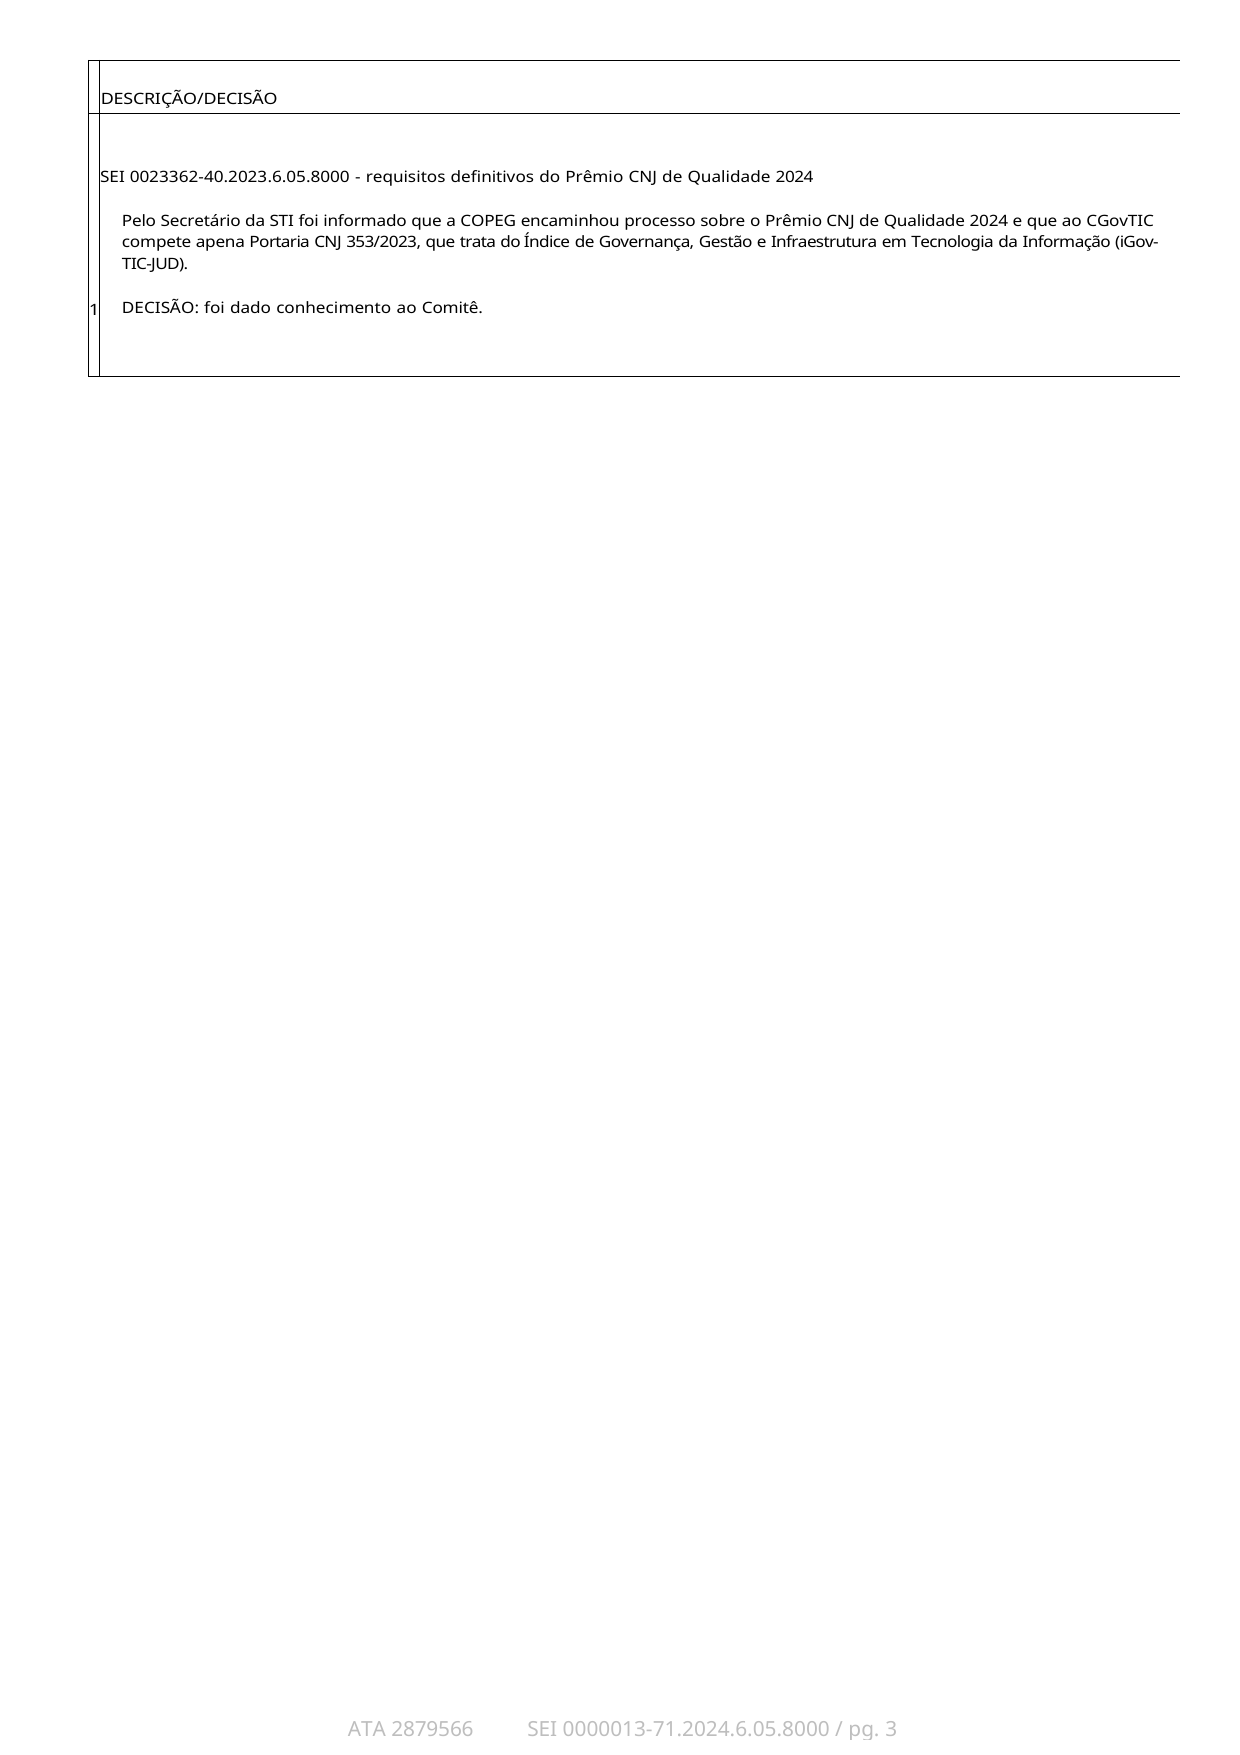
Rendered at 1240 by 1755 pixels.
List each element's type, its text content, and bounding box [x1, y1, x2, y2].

table_header [89, 61, 99, 112]
table_cell 1 [89, 114, 99, 376]
table_header DESCRIÇÃO/DECISÃO [100, 61, 1180, 112]
table_cell SEI 0023362-40.2023.6.05.8000 - requisitos definitivos do Prêmio CNJ de Qualidade 2024 Pelo Secretário da STI foi informado que a COPEG encaminhou processo sobre o Prêmio CNJ de Qualidade 2024 e que ao CGovTIC compete apena Portaria CNJ 353/2023, que trata do Índice de Governança, Gestão e Infraestrutura em Tecnologia da Informação (iGov-TIC-JUD). DECISÃO: foi dado conhecimento ao Comitê. [100, 114, 1180, 376]
